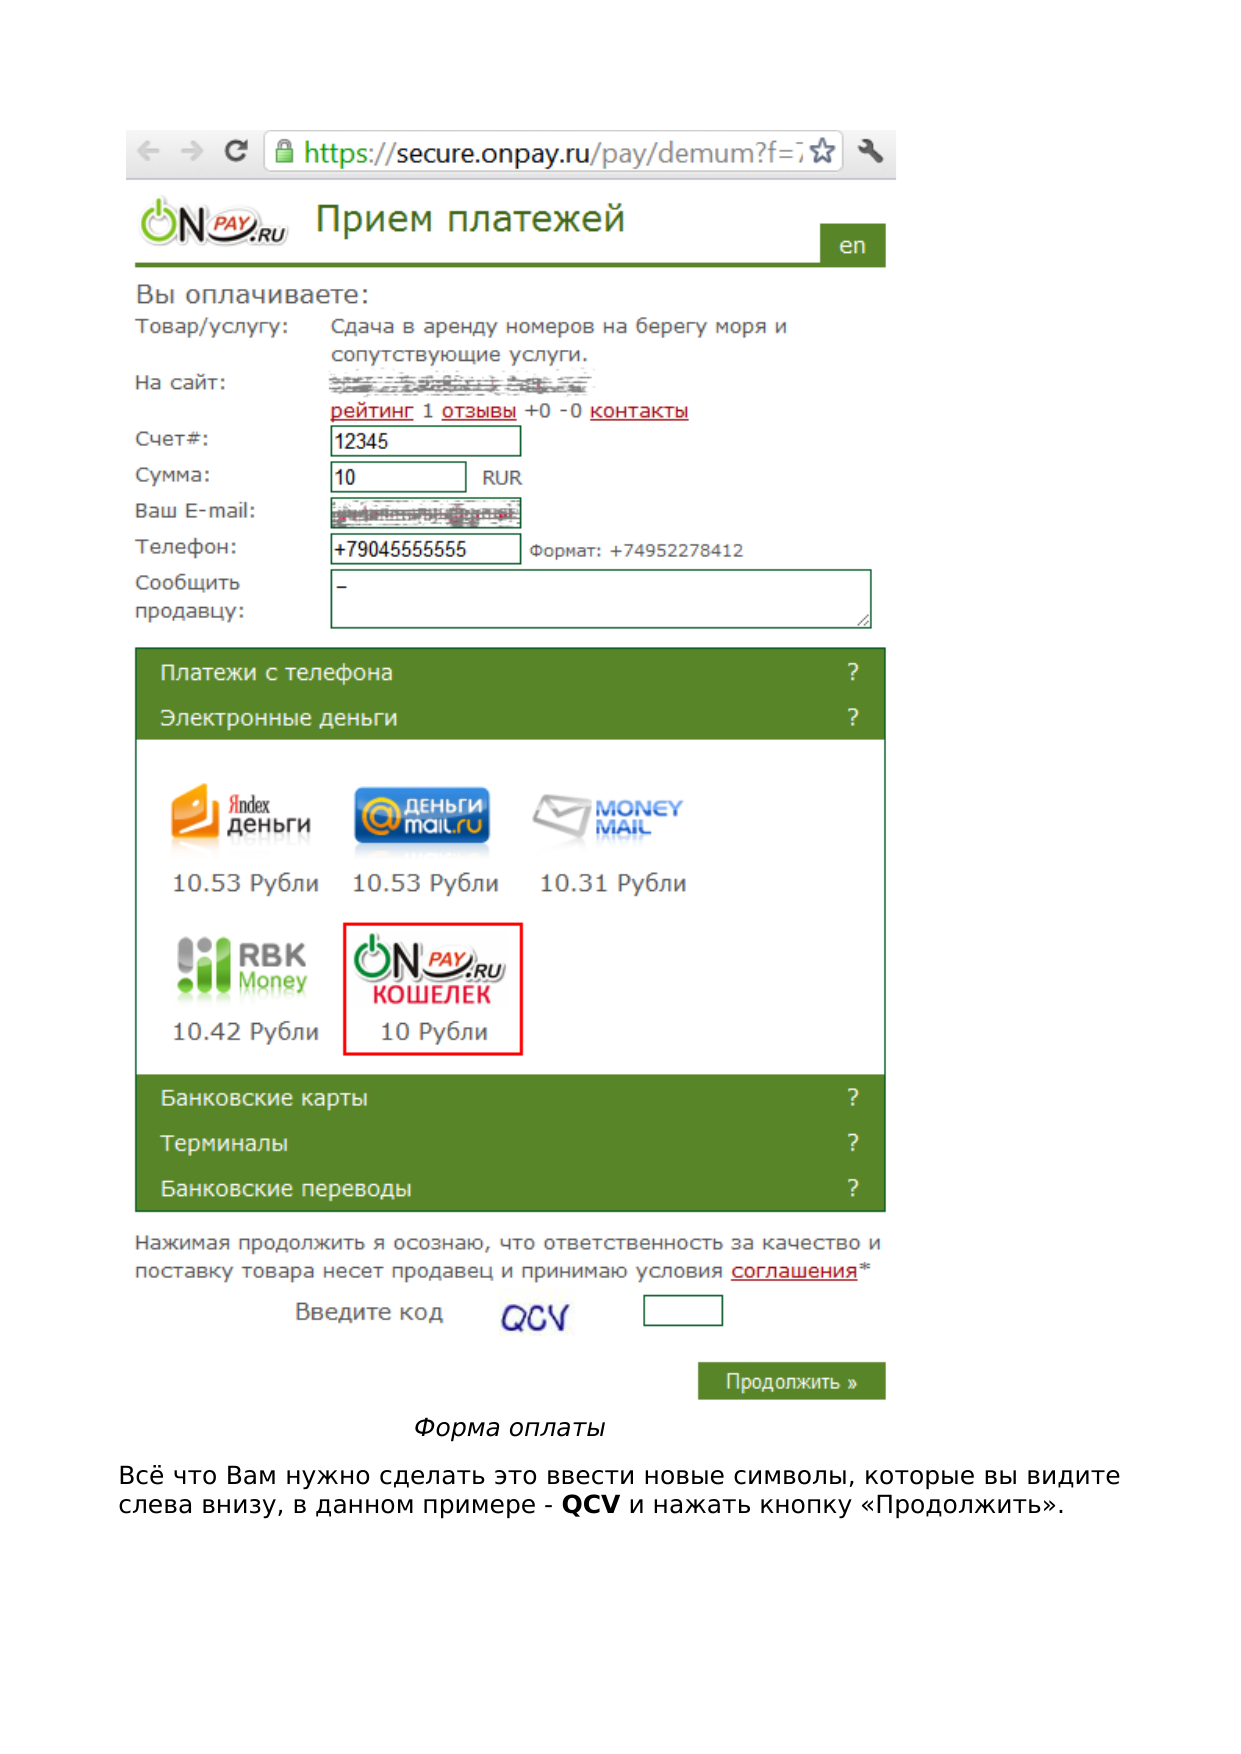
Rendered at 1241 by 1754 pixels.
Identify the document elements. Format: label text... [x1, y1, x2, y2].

text [118, 118, 1122, 1448]
text Форма оплаты [126, 1414, 896, 1443]
picture [126, 130, 897, 1414]
text Всё что Вам нужно сделать это ввести новые символы, которые вы видите слева внизу, в данном примере - QCV и нажать кнопку «Продолжить». [118, 1461, 1122, 1519]
